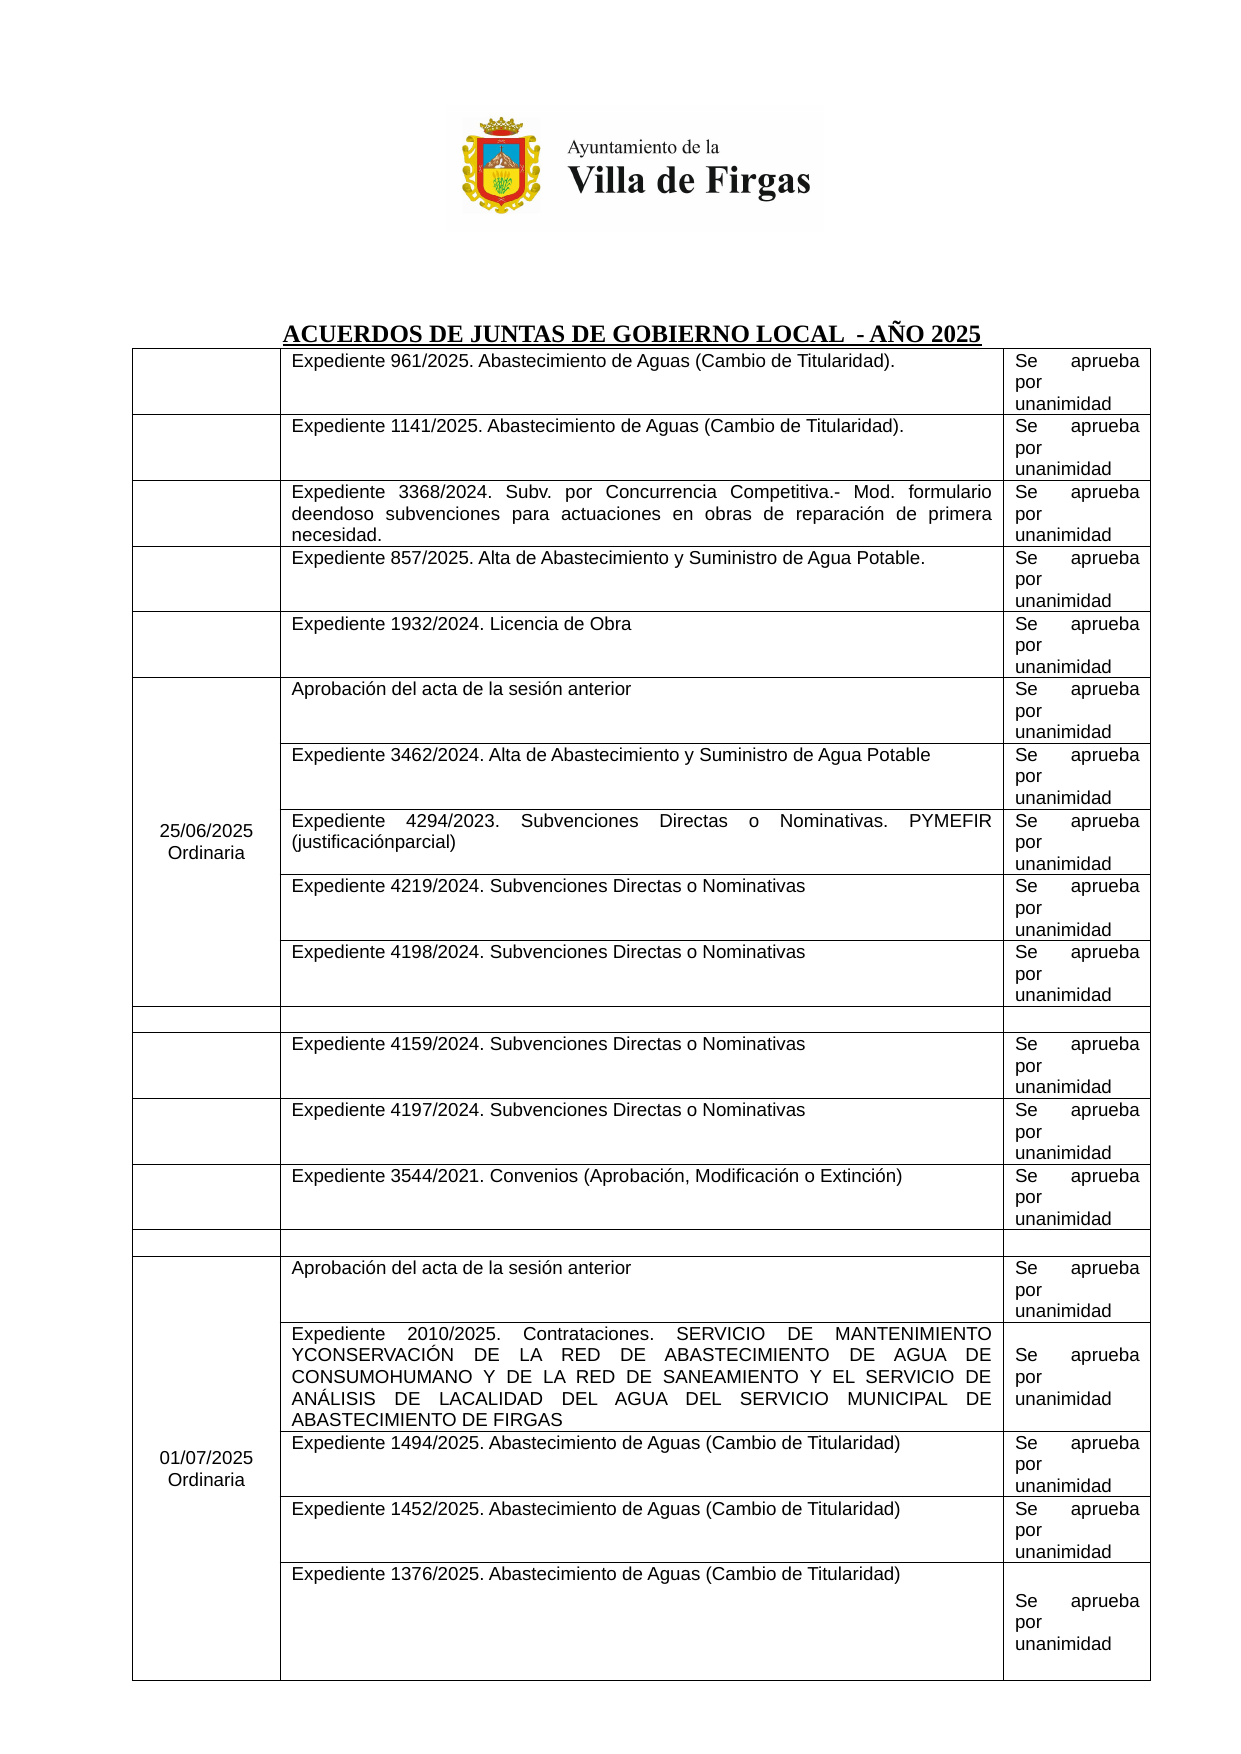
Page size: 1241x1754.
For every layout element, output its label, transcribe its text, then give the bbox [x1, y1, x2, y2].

table_cell [281, 1007, 1003, 1032]
table_cell Se aprueba por unanimidad [1004, 941, 1150, 1006]
table_cell Expediente 961/2025. Abastecimiento de Aguas (Cambio de Titularidad). [281, 349, 1003, 414]
table_cell Aprobación del acta de la sesión anterior [281, 1257, 1003, 1322]
table_cell Expediente 3368/2024. Subv. por Concurrencia Competitiva.- Mod. formulario deendoso subvenciones para actuaciones en obras de reparación de primera necesidad. [281, 481, 1003, 546]
table_cell [133, 1033, 280, 1098]
table_cell Expediente 3544/2021. Convenios (Aprobación, Modificación o Extinción) [281, 1165, 1003, 1229]
table_cell Expediente 1494/2025. Abastecimiento de Aguas (Cambio de Titularidad) [281, 1432, 1003, 1496]
table_cell [133, 1099, 280, 1164]
table_cell Expediente 4198/2024. Subvenciones Directas o Nominativas [281, 941, 1003, 1006]
table_cell Se aprueba por unanimidad [1004, 1257, 1150, 1322]
table_cell Expediente 1452/2025. Abastecimiento de Aguas (Cambio de Titularidad) [281, 1497, 1003, 1562]
table_cell Expediente 4159/2024. Subvenciones Directas o Nominativas [281, 1033, 1003, 1098]
table_cell Expediente 1932/2024. Licencia de Obra [281, 612, 1003, 677]
table_cell Se aprueba por unanimidad [1004, 1033, 1150, 1098]
table_cell Se aprueba por unanimidad [1004, 1099, 1150, 1164]
table_cell Se aprueba por unanimidad [1004, 349, 1150, 414]
table_cell Se aprueba por unanimidad [1004, 1165, 1150, 1229]
table_cell [133, 1230, 280, 1256]
table_cell Expediente 857/2025. Alta de Abastecimiento y Suministro de Agua Potable. [281, 547, 1003, 611]
table_cell Se aprueba por unanimidad [1004, 481, 1150, 546]
table_cell Se aprueba por unanimidad [1004, 415, 1150, 480]
table_cell [133, 547, 280, 611]
table_cell Expediente 4294/2023. Subvenciones Directas o Nominativas. PYMEFIR (justificaciónparcial) [281, 810, 1003, 874]
table_header [133, 349, 280, 414]
table_cell Expediente 4219/2024. Subvenciones Directas o Nominativas [281, 875, 1003, 940]
table_cell Expediente 2010/2025. Contrataciones. SERVICIO DE MANTENIMIENTO YCONSERVACIÓN DE LA RED DE ABASTECIMIENTO DE AGUA DE CONSUMOHUMANO Y DE LA RED DE SANEAMIENTO Y EL SERVICIO DE ANÁLISIS DE LACALIDAD DEL AGUA DEL SERVICIO MUNICIPAL DE ABASTECIMIENTO DE FIRGAS [281, 1323, 1003, 1431]
table_cell [1004, 1007, 1150, 1032]
table_cell [133, 481, 280, 546]
table_cell Expediente 1376/2025. Abastecimiento de Aguas (Cambio de Titularidad) [281, 1563, 1003, 1680]
table_cell [133, 1007, 280, 1032]
table_cell [133, 1165, 280, 1229]
table_cell Se aprueba por unanimidad [1004, 1563, 1150, 1680]
table_cell Expediente 4197/2024. Subvenciones Directas o Nominativas [281, 1099, 1003, 1164]
table_cell Se aprueba por unanimidad [1004, 547, 1150, 611]
table_cell Expediente 1141/2025. Abastecimiento de Aguas (Cambio de Titularidad). [281, 415, 1003, 480]
table_cell Aprobación del acta de la sesión anterior [281, 678, 1003, 743]
table_cell Se aprueba por unanimidad [1004, 1432, 1150, 1496]
table_cell Se aprueba por unanimidad [1004, 744, 1150, 808]
table_cell [133, 415, 280, 480]
table_cell Se aprueba por unanimidad [1004, 875, 1150, 940]
table_cell [1004, 1230, 1150, 1256]
table_cell Se aprueba por unanimidad [1004, 810, 1150, 874]
table_cell Se aprueba por unanimidad [1004, 1497, 1150, 1562]
table_cell Se aprueba por unanimidad [1004, 612, 1150, 677]
table_cell 25/06/2025 Ordinaria [133, 678, 280, 1006]
table_cell [281, 1230, 1003, 1256]
table_cell 01/07/2025 Ordinaria [133, 1257, 280, 1680]
table_cell Expediente 3462/2024. Alta de Abastecimiento y Suministro de Agua Potable [281, 744, 1003, 808]
table_cell [133, 612, 280, 677]
table_cell Se aprueba por unanimidad [1004, 1323, 1150, 1431]
table_cell Se aprueba por unanimidad [1004, 678, 1150, 743]
